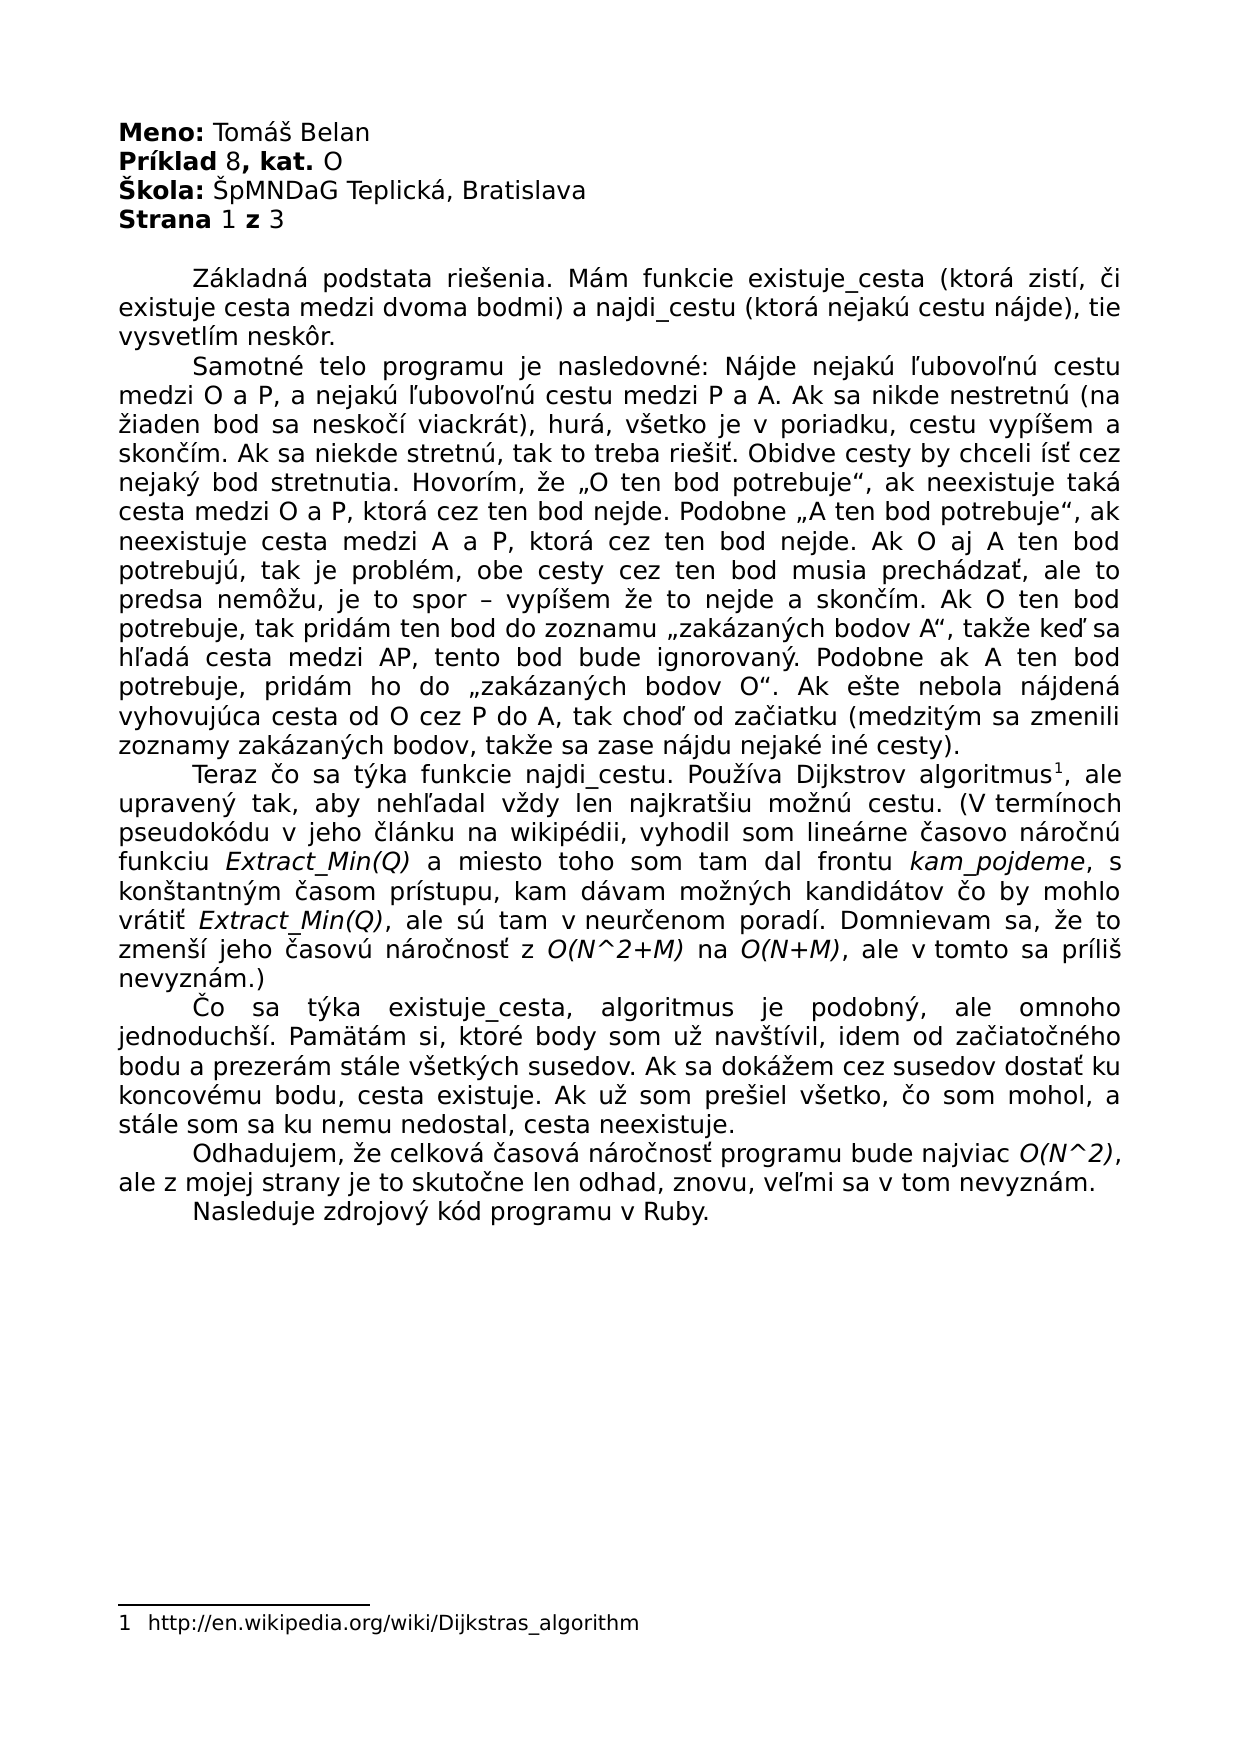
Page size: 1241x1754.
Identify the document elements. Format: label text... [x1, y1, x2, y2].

text Základná podstata riešenia. Mám funkcie existuje_cesta (ktorá zistí, či existuje cesta medzi dvoma bodmi) a najdi_cestu (ktorá nejakú cestu nájde), tie vysvetlím neskôr. [118, 264, 1122, 352]
text Teraz čo sa týka funkcie najdi_cestu. Používa Dijkstrov algoritmus, ale upravený tak, aby nehľadal vždy len najkratšiu možnú cestu. (V termínoch pseudokódu v jeho článku na wikipédii, vyhodil som lineárne časovo náročnú funkciu Extract_Min(Q) a miesto toho som tam dal frontu kam_pojdeme, s konštantným časom prístupu, kam dávam možných kandidátov čo by mohlo vrátiť Extract_Min(Q), ale sú tam v neurčenom poradí. Domnievam sa, že to zmenší jeho časovú náročnosť z O(N^2+M) na O(N+M), ale v tomto sa príliš nevyznám.) [118, 760, 1122, 993]
text Samotné telo programu je nasledovné: Nájde nejakú ľubovoľnú cestu medzi O a P, a nejakú ľubovoľnú cestu medzi P a A. Ak sa nikde nestretnú (na žiaden bod sa neskočí viackrát), hurá, všetko je v poriadku, cestu vypíšem a skončím. Ak sa niekde stretnú, tak to treba riešiť. Obidve cesty by chceli ísť cez nejaký bod stretnutia. Hovorím, že „O ten bod potrebuje“, ak neexistuje taká cesta medzi O a P, ktorá cez ten bod nejde. Podobne „A ten bod potrebuje“, ak neexistuje cesta medzi A a P, ktorá cez ten bod nejde. Ak O aj A ten bod potrebujú, tak je problém, obe cesty cez ten bod musia prechádzať, ale to predsa nemôžu, je to spor – vypíšem že to nejde a skončím. Ak O ten bod potrebuje, tak pridám ten bod do zoznamu „zakázaných bodov A“, takže keď sa hľadá cesta medzi AP, tento bod bude ignorovaný. Podobne ak A ten bod potrebuje, pridám ho do „zakázaných bodov O“. Ak ešte nebola nájdená vyhovujúca cesta od O cez P do A, tak choď od začiatku (medzitým sa zmenili zoznamy zakázaných bodov, takže sa zase nájdu nejaké iné cesty). [118, 352, 1122, 760]
text Odhadujem, že celková časová náročnosť programu bude najviac O(N^2), ale z mojej strany je to skutočne len odhad, znovu, veľmi sa v tom nevyznám. [118, 1139, 1122, 1198]
text Čo sa týka existuje_cesta, algoritmus je podobný, ale omnoho jednoduchší. Pamätám si, ktoré body som už navštívil, idem od začiatočného bodu a prezerám stále všetkých susedov. Ak sa dokážem cez susedov dostať ku koncovému bodu, cesta existuje. Ak už som prešiel všetko, čo som mohol, a stále som sa ku nemu nedostal, cesta neexistuje. [118, 993, 1122, 1139]
text http://en.wikipedia.org/wiki/Dijkstras_algorithm [118, 1611, 1122, 1636]
text Nasleduje zdrojový kód programu v Ruby. [118, 1198, 1122, 1227]
